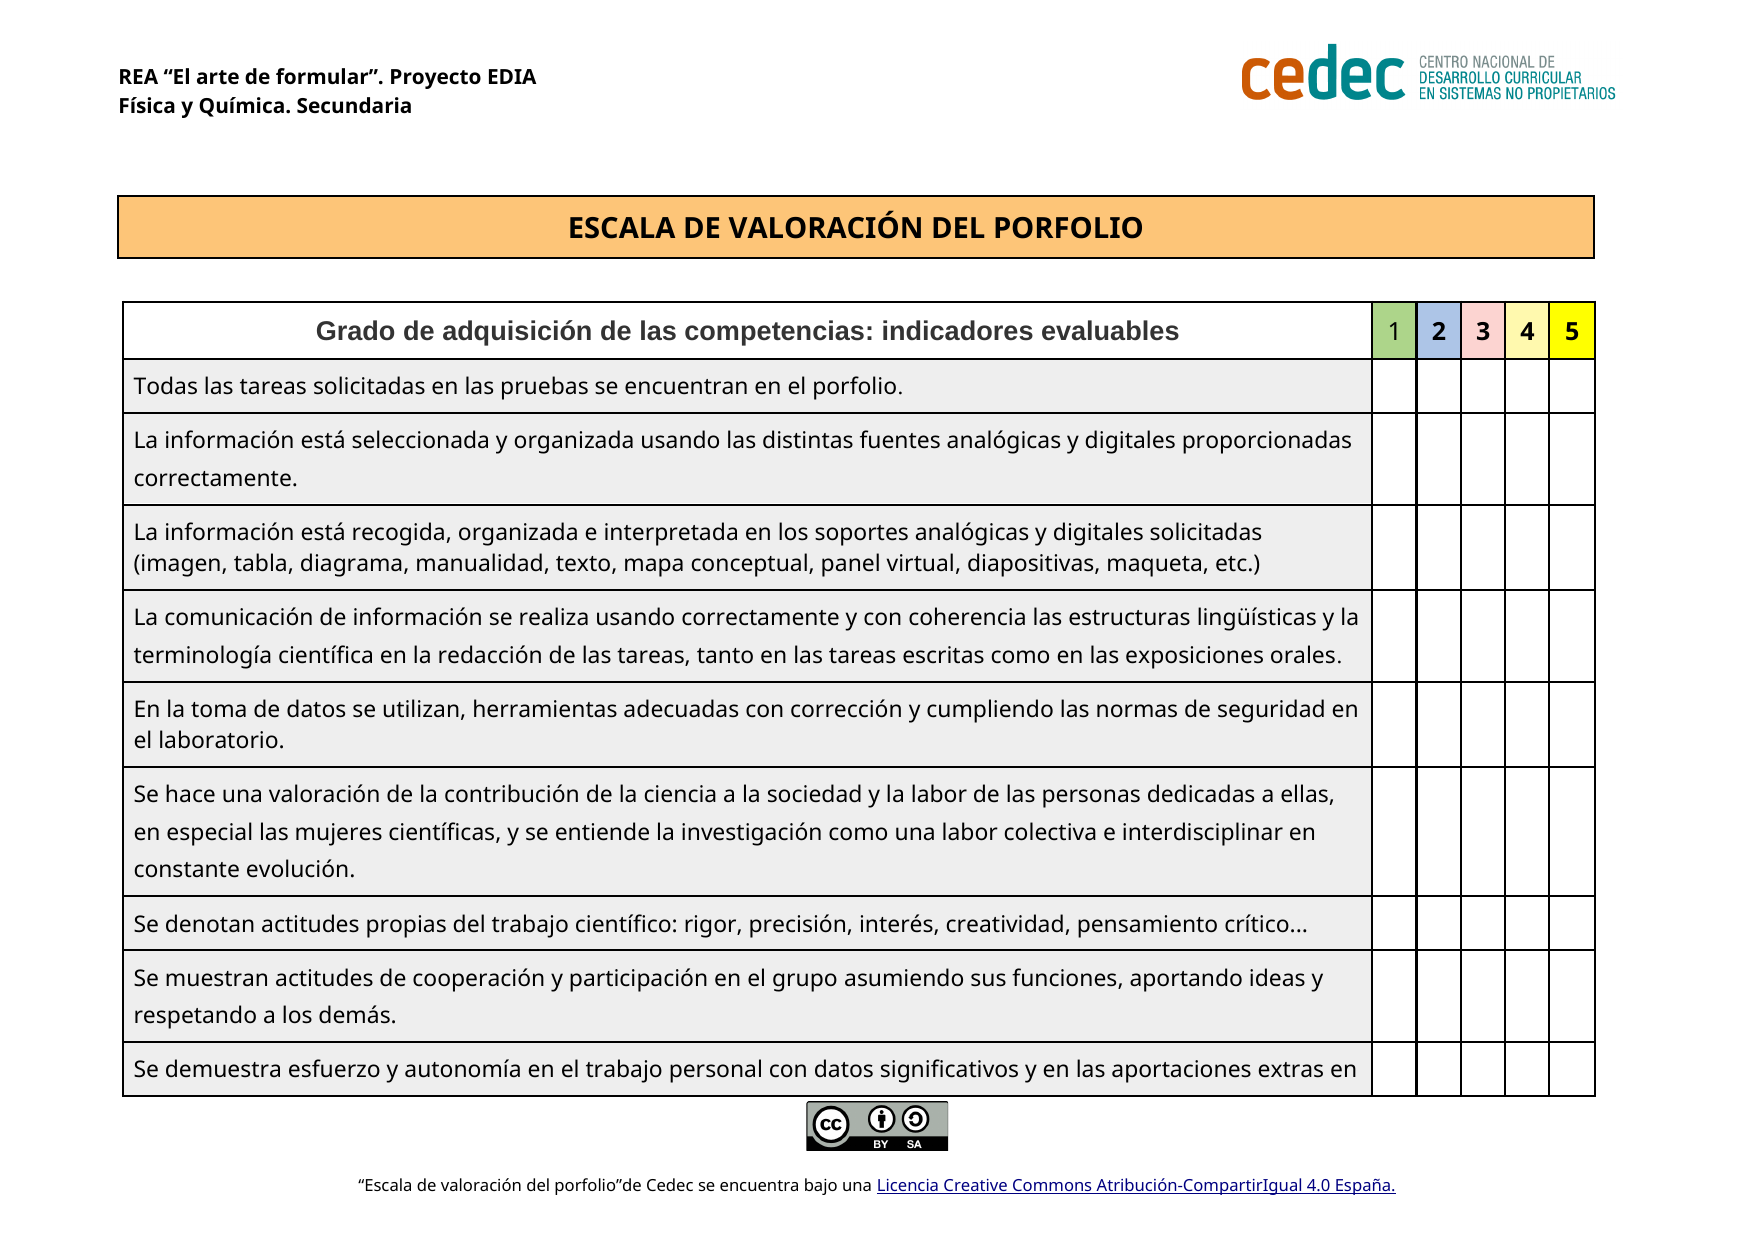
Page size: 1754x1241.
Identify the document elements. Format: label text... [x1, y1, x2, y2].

table_cell Se denotan actitudes propias del trabajo científico: rigor, precisión, interés, creatividad, pensamiento crítico... [124, 897, 1371, 949]
table_header 4 [1506, 303, 1548, 358]
table_cell [1462, 591, 1504, 681]
table_cell [1373, 506, 1415, 589]
table_cell [1462, 360, 1504, 412]
table_cell [1550, 414, 1594, 503]
table_cell [1462, 768, 1504, 895]
table_cell [1462, 683, 1504, 766]
picture [1239, 41, 1623, 110]
table_cell [1506, 897, 1548, 949]
table_cell [1418, 360, 1460, 412]
table_cell [1506, 951, 1548, 1041]
picture [806, 1101, 949, 1151]
table_cell [1506, 360, 1548, 412]
table_cell [1418, 951, 1460, 1041]
table_cell [1418, 768, 1460, 895]
table_cell [1418, 506, 1460, 589]
table_header 3 [1462, 303, 1504, 358]
table_cell La comunicación de información se realiza usando correctamente y con coherencia las estructuras lingüísticas y la terminología científica en la redacción de las tareas, tanto en las tareas escritas como en las exposiciones orales. [124, 591, 1371, 681]
table_cell [1506, 1043, 1548, 1095]
table_cell [1373, 768, 1415, 895]
table_cell [1550, 506, 1594, 589]
table_cell [1462, 1043, 1504, 1095]
table_cell [1462, 414, 1504, 503]
table_cell La información está seleccionada y organizada usando las distintas fuentes analógicas y digitales proporcionadas correctamente. [124, 414, 1371, 503]
table_cell [1550, 683, 1594, 766]
table_cell [1506, 591, 1548, 681]
table_header ESCALA DE VALORACIÓN DEL PORFOLIO [119, 197, 1593, 257]
table_header Grado de adquisición de las competencias: indicadores evaluables [124, 303, 1371, 358]
table_cell [1373, 951, 1415, 1041]
table_cell [1373, 1043, 1415, 1095]
table_header 5 [1550, 303, 1594, 358]
table_header 2 [1418, 303, 1460, 358]
table_cell [1550, 1043, 1594, 1095]
table_cell [1550, 951, 1594, 1041]
table_cell [1418, 683, 1460, 766]
table_cell Se hace una valoración de la contribución de la ciencia a la sociedad y la labor de las personas dedicadas a ellas, en especial las mujeres científicas, y se entiende la investigación como una labor colectiva e interdisciplinar en constante evolución. [124, 768, 1371, 895]
table_cell [1418, 1043, 1460, 1095]
table_cell [1506, 768, 1548, 895]
table_cell La información está recogida, organizada e interpretada en los soportes analógicas y digitales solicitadas (imagen, tabla, diagrama, manualidad, texto, mapa conceptual, panel virtual, diapositivas, maqueta, etc.) [124, 506, 1371, 589]
table_cell Todas las tareas solicitadas en las pruebas se encuentran en el porfolio. [124, 360, 1371, 412]
table_cell [1373, 360, 1415, 412]
table_cell Se demuestra esfuerzo y autonomía en el trabajo personal con datos significativos y en las aportaciones extras en [124, 1043, 1371, 1095]
table_cell [1373, 683, 1415, 766]
table_cell [1506, 683, 1548, 766]
table_cell [1373, 897, 1415, 949]
table_cell [1373, 414, 1415, 503]
table_cell [1462, 951, 1504, 1041]
table_cell [1506, 506, 1548, 589]
table_cell En la toma de datos se utilizan, herramientas adecuadas con corrección y cumpliendo las normas de seguridad en el laboratorio. [124, 683, 1371, 766]
table_header 1 [1373, 303, 1415, 358]
table_cell [1550, 768, 1594, 895]
table_cell [1550, 897, 1594, 949]
table_cell [1550, 360, 1594, 412]
table_cell [1418, 414, 1460, 503]
table_cell [1462, 897, 1504, 949]
table_cell Se muestran actitudes de cooperación y participación en el grupo asumiendo sus funciones, aportando ideas y respetando a los demás. [124, 951, 1371, 1041]
table_cell [1373, 591, 1415, 681]
table_cell [1462, 506, 1504, 589]
table_cell [1418, 897, 1460, 949]
table_cell [1550, 591, 1594, 681]
table_cell [1418, 591, 1460, 681]
table_cell [1506, 414, 1548, 503]
